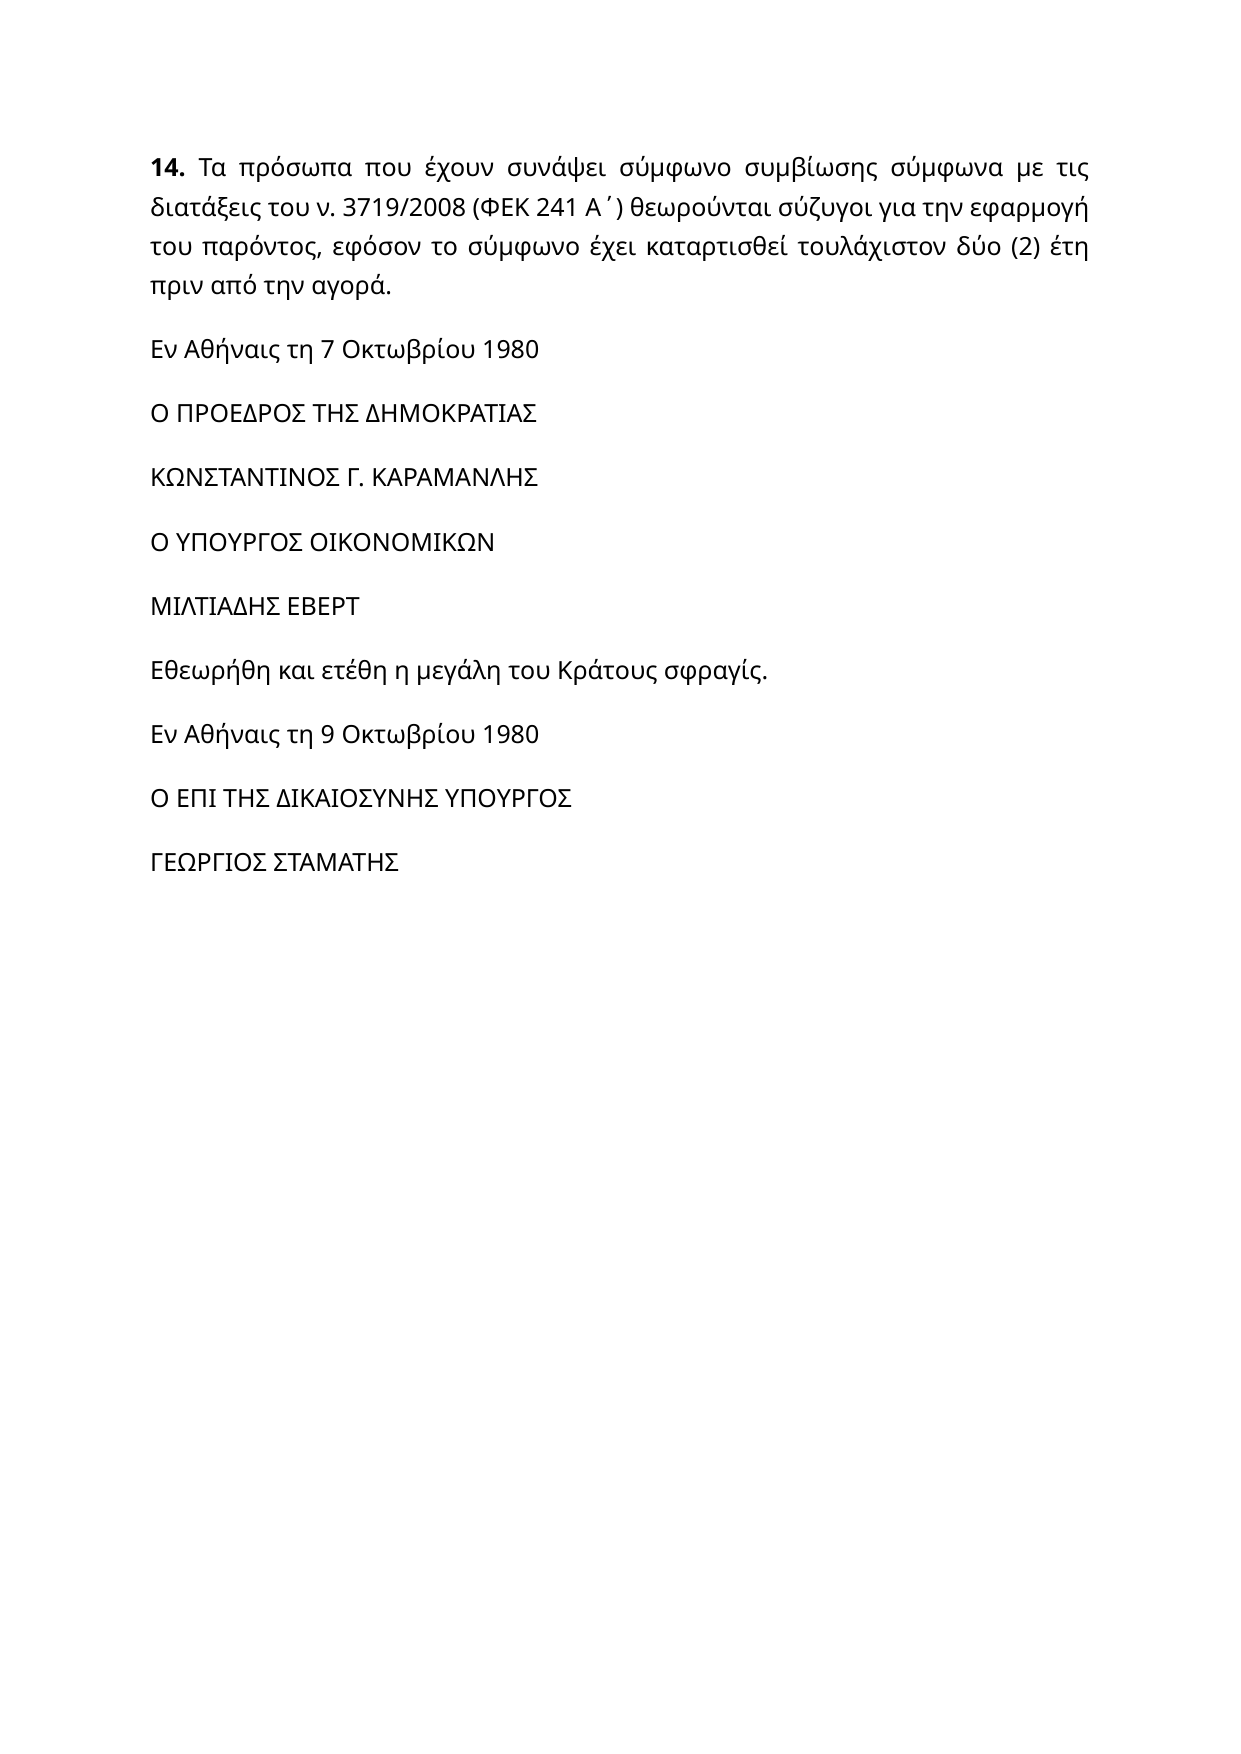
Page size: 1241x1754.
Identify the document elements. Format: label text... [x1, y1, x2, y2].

text Ο ΕΠΙ ΤΗΣ ΔΙΚΑΙΟΣΥΝΗΣ ΥΠΟΥΡΓΟΣ [150, 781, 1090, 815]
text ΚΩΝΣΤΑΝΤΙΝΟΣ Γ. ΚΑΡΑΜΑΝΛΗΣ [150, 460, 1090, 494]
text ΜΙΛΤΙΑΔΗΣ ΕΒΕΡΤ [150, 588, 1090, 622]
text 14. Τα πρόσωπα που έχουν συνάψει σύμφωνο συμβίωσης σύμφωνα με τις διατάξεις του ν. 3719/2008 (ΦΕΚ 241 Α΄) θεωρούνται σύζυγοι για την εφαρμογή του παρόντος, εφόσον το σύμφωνο έχει καταρτισθεί τουλάχιστον δύο (2) έτη πριν από την αγορά. [150, 150, 1090, 302]
text Εν Αθήναις τη 7 Οκτωβρίου 1980 [150, 332, 1090, 366]
text Ο ΠΡΟΕΔΡΟΣ ΤΗΣ ΔΗΜΟΚΡΑΤΙΑΣ [150, 396, 1090, 430]
text Ο ΥΠΟΥΡΓΟΣ ΟΙΚΟΝΟΜΙΚΩΝ [150, 524, 1090, 558]
text Εθεωρήθη και ετέθη η μεγάλη του Κράτους σφραγίς. [150, 652, 1090, 687]
text Εν Αθήναις τη 9 Οκτωβρίου 1980 [150, 717, 1090, 751]
text ΓΕΩΡΓΙΟΣ ΣΤΑΜΑΤΗΣ [150, 845, 1090, 879]
